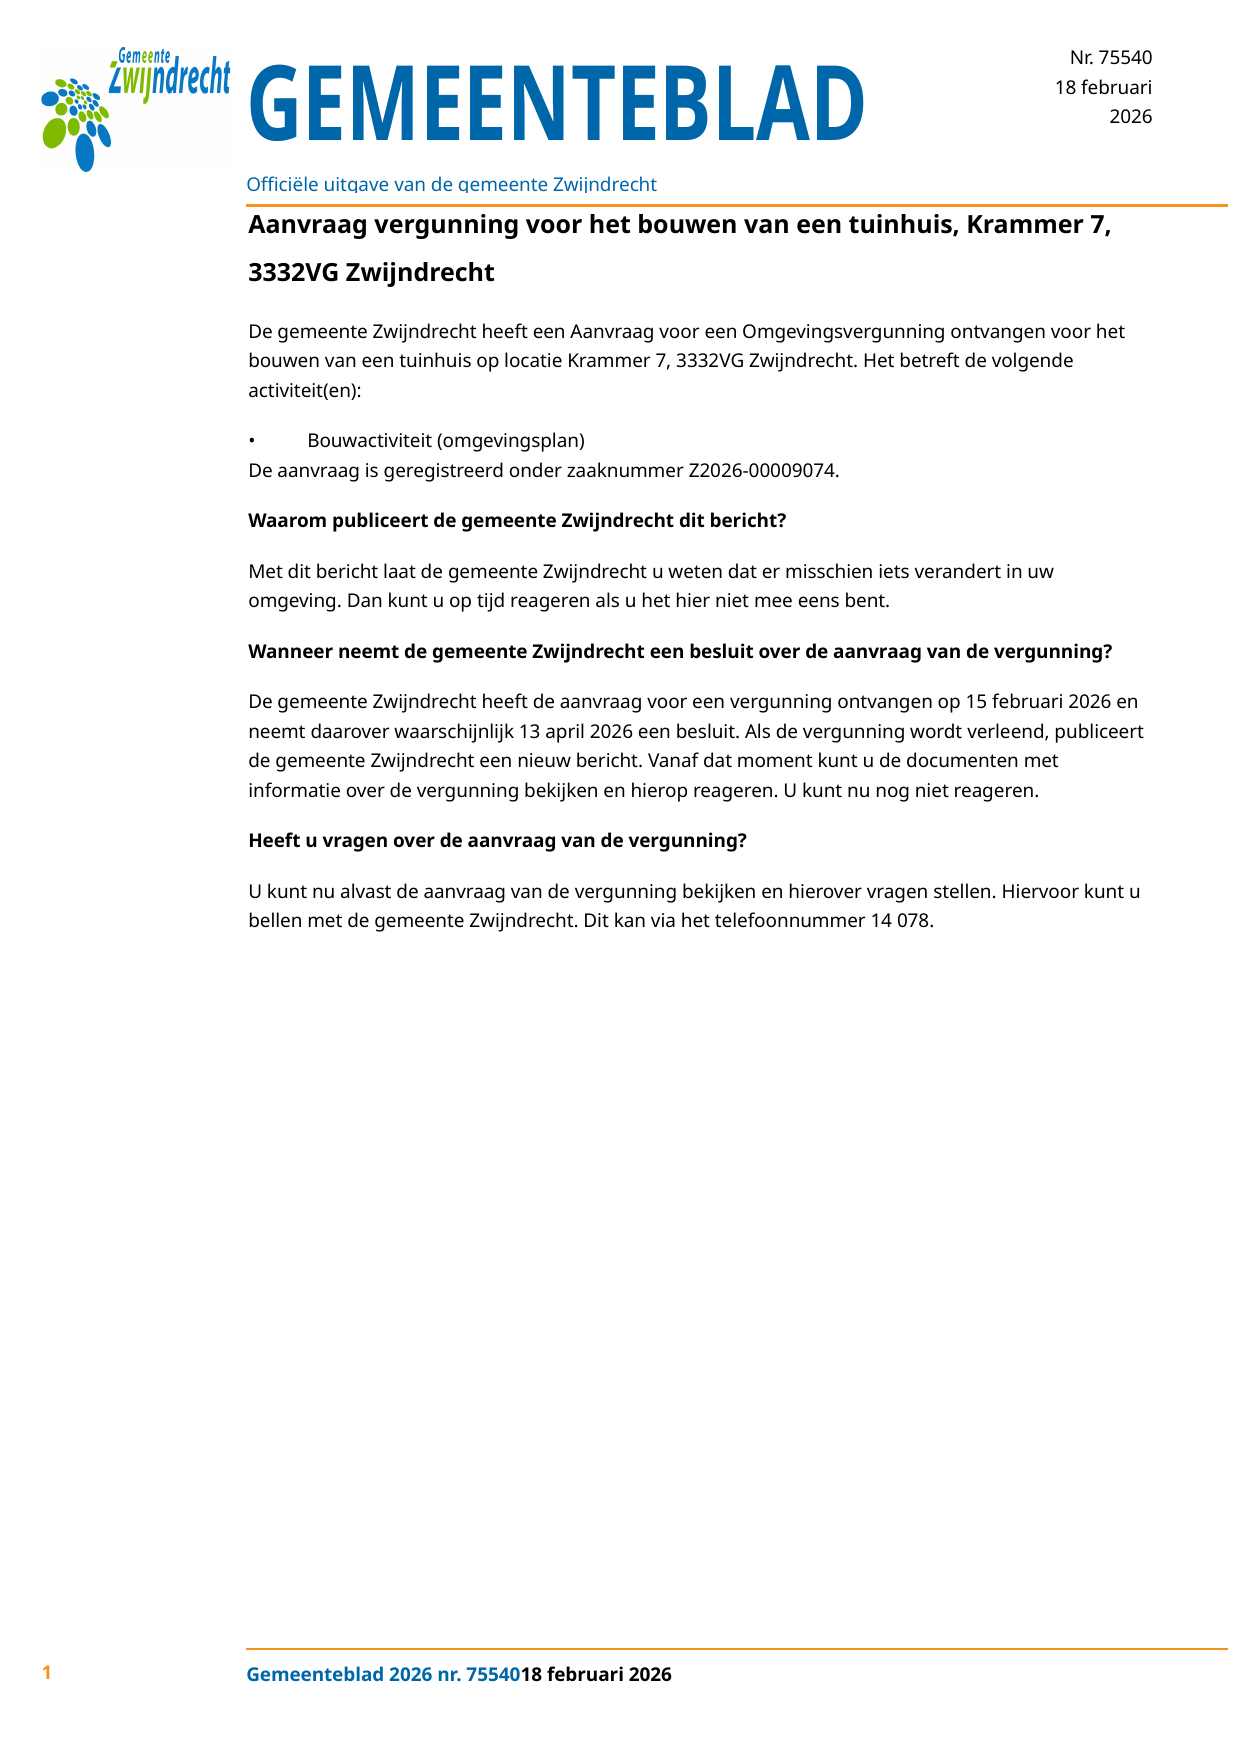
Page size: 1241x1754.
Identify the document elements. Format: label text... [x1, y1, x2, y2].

text Met dit bericht laat de gemeente Zwijndrecht u weten dat er misschien iets verandert in uw omgeving. Dan kunt u op tijd reageren als u het hier niet mee eens bent. [248, 558, 1152, 613]
text Waarom publiceert de gemeente Zwijndrecht dit bericht? [248, 507, 1152, 533]
text Aanvraag vergunning voor het bouwen van een tuinhuis, Krammer 7, 3332VG Zwijndrecht [248, 207, 1152, 288]
text De gemeente Zwijndrecht heeft een Aanvraag voor een Omgevingsvergunning ontvangen voor het bouwen van een tuinhuis op locatie Krammer 7, 3332VG Zwijndrecht. Het betreft de volgende activiteit(en): [248, 318, 1152, 403]
list Bouwactiviteit (omgevingsplan) [248, 427, 1152, 453]
text U kunt nu alvast de aanvraag van de vergunning bekijken en hierover vragen stellen. Hiervoor kunt u bellen met de gemeente Zwijndrecht. Dit kan via het telefoonnummer 14 078. [248, 878, 1152, 933]
text De gemeente Zwijndrecht heeft de aanvraag voor een vergunning ontvangen op 15 februari 2026 en neemt daarover waarschijnlijk 13 april 2026 een besluit. Als de vergunning wordt verleend, publiceert de gemeente Zwijndrecht een nieuw bericht. Vanaf dat moment kunt u de documenten met informatie over de vergunning bekijken en hierop reageren. U kunt nu nog niet reageren. [248, 688, 1152, 803]
picture [41, 47, 231, 172]
text Wanneer neemt de gemeente Zwijndrecht een besluit over de aanvraag van de vergunning? [248, 638, 1152, 664]
text Heeft u vragen over de aanvraag van de vergunning? [248, 827, 1152, 853]
text De aanvraag is geregistreerd onder zaaknummer Z2026-00009074. [248, 457, 1152, 483]
